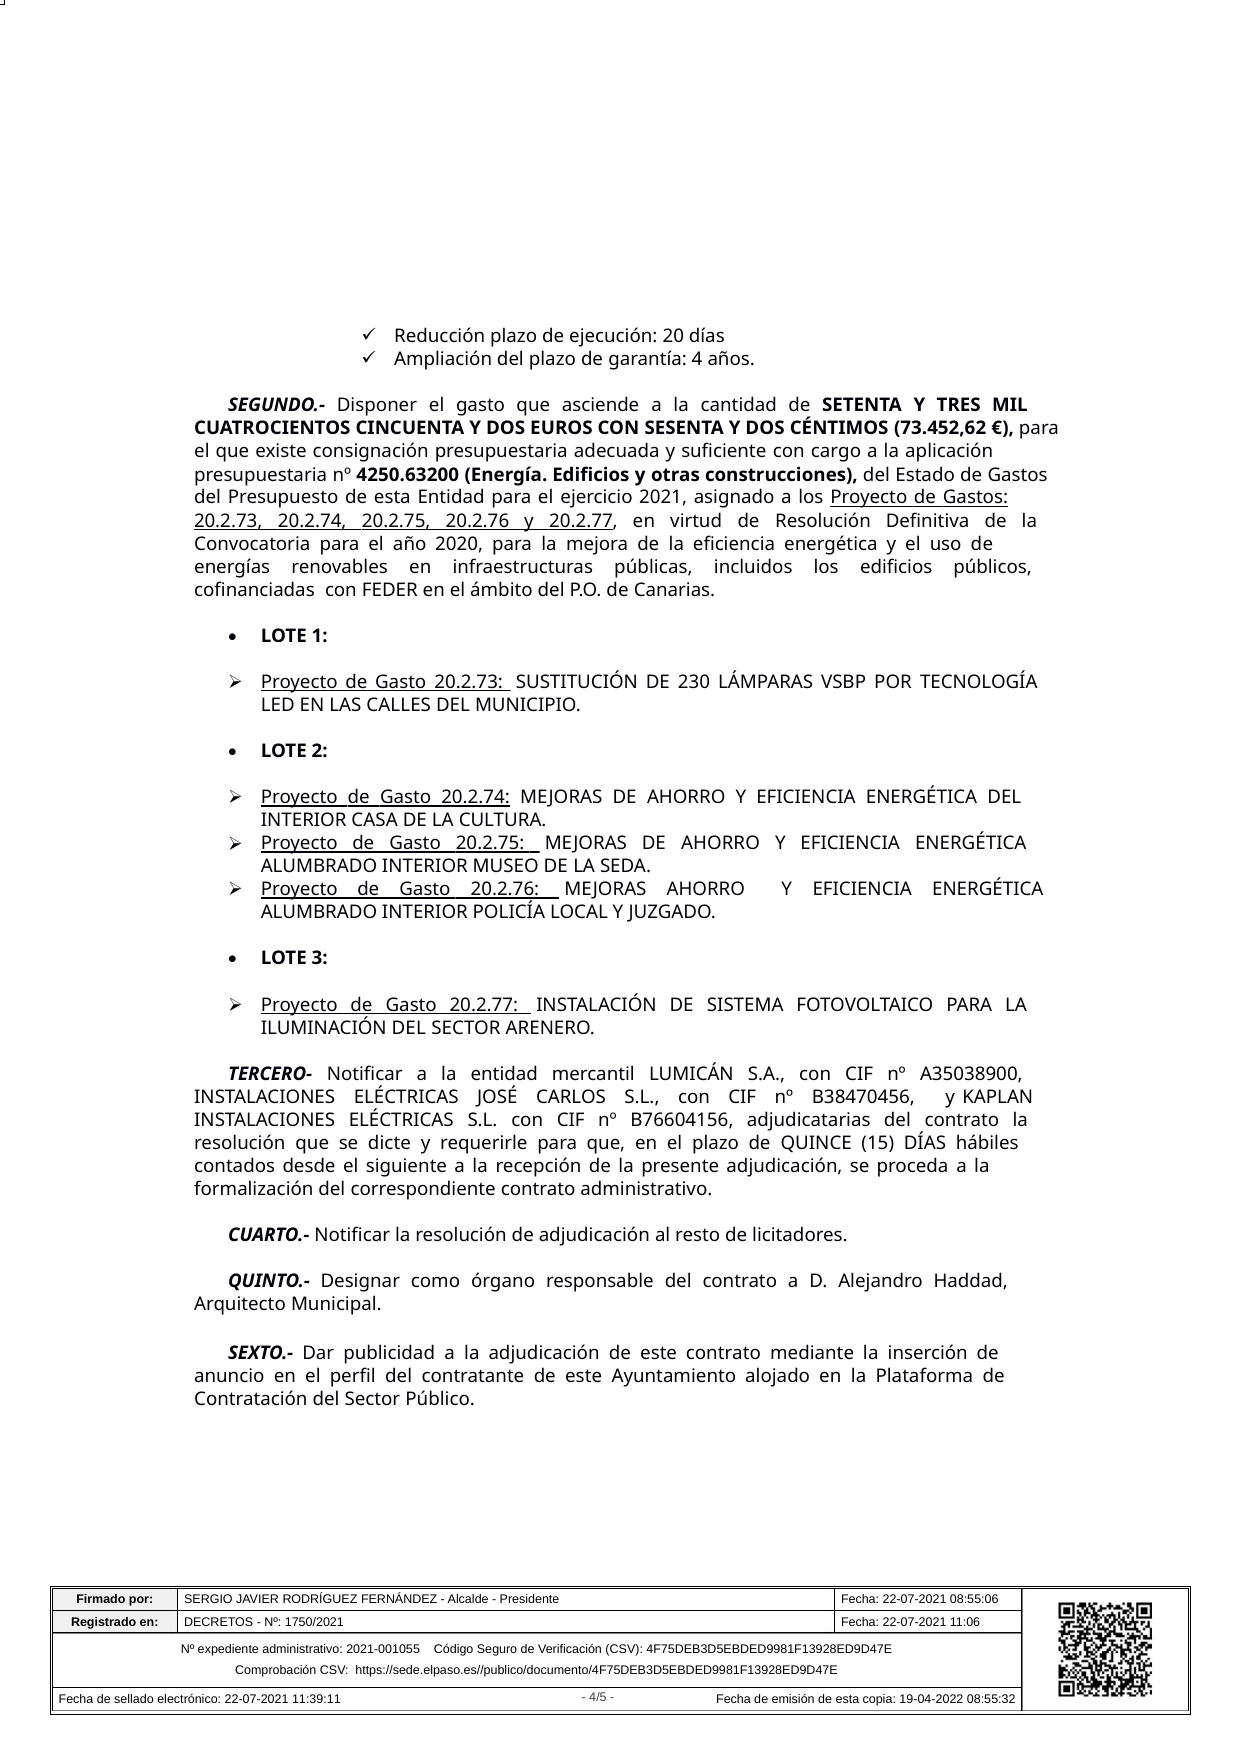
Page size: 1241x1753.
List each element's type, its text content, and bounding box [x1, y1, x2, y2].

text e [835, 1692, 842, 1706]
text ALUMBRADO INTERIOR POLICÍA LOCAL Y JUZGADO. [261, 901, 786, 923]
text EFICIENCIA ENERGÉTICA [812, 878, 1071, 900]
text Fecha: 22-07-2021 08:55:06 [841, 1593, 1022, 1607]
text 9 [906, 1692, 913, 1706]
text 1 [327, 1692, 333, 1706]
text s [842, 1692, 848, 1706]
text 1 [333, 1692, 359, 1706]
text a [133, 1692, 139, 1702]
text p [876, 1692, 882, 1706]
text Fecha: 22-07-2021 11:06 [841, 1615, 1022, 1629]
text e [723, 1692, 730, 1706]
text - [581, 1691, 589, 1705]
text 3 [309, 1692, 316, 1706]
text Arquitecto Municipal. [194, 1293, 1071, 1315]
text : [217, 1692, 224, 1706]
text 2 [949, 1692, 956, 1706]
picture [51, 1587, 1190, 1714]
text Nº expediente administrativo: 2021-001055 Código Seguro de Verificación (CSV): 4F75DEB3D5EBDED9981F13928ED9D47E [181, 1642, 918, 1656]
text SERGIO JAVIER RODRÍGUEZ FERNÁNDEZ - Alcalde - Presidente [184, 1593, 586, 1607]
text c [204, 1692, 211, 1706]
text Proyecto de Gasto 20.2.75: MEJORAS DE AHORRO Y EFICIENCIA ENERGÉTICA [261, 832, 1071, 854]
text m [778, 1692, 789, 1706]
text ➢ [228, 672, 261, 693]
text ALUMBRADO INTERIOR MUSEO DE LA SEDA. [261, 855, 1071, 877]
text 2 [1008, 1692, 1034, 1706]
text Proyecto de Gasto 20.2.77: INSTALACIÓN DE SISTEMA FOTOVOLTAICO PARA LA [261, 993, 1071, 1016]
text ✓ [361, 349, 394, 370]
text ó [188, 1692, 194, 1706]
text d [818, 1692, 825, 1706]
text h [79, 1692, 86, 1706]
text ➢ [228, 787, 261, 808]
text - [913, 1692, 917, 1706]
text 1 [281, 1692, 292, 1706]
text ✓ [361, 326, 394, 347]
text o [869, 1692, 876, 1706]
text ó [801, 1692, 807, 1706]
text 7 [249, 1692, 256, 1706]
text CUATROCIENTOS CINCUENTA Y DOS EUROS CON SESENTA Y DOS CÉNTIMOS (73.452,62 €), para [194, 416, 1072, 439]
text 9 [316, 1692, 323, 1706]
text cofinanciadas con FEDER en el ámbito del P.O. de Canarias. [194, 578, 1071, 601]
text presupuestaria nº 4250.63200 (Energía. Edificios y otras construcciones), del Estado de Gastos [194, 463, 1072, 486]
text Contratación del Sector Público. [194, 1387, 1071, 1410]
text a [885, 1692, 892, 1706]
text d [754, 1692, 761, 1706]
text c [730, 1692, 737, 1706]
text ➢ [228, 833, 261, 854]
text d [97, 1692, 103, 1706]
text ILUMINACIÓN DEL SECTOR ARENERO. [261, 1016, 1071, 1039]
text c [174, 1692, 180, 1706]
text 2 [935, 1692, 942, 1706]
text 0 [942, 1692, 949, 1706]
text anuncio en el perfil del contratante de este Ayuntamiento alojado en la Plataforma de [194, 1364, 1071, 1387]
text 2 [956, 1692, 967, 1706]
text o [211, 1692, 217, 1706]
text LOTE 3: [261, 947, 348, 969]
text Y [781, 878, 812, 900]
text 1 [899, 1692, 906, 1706]
text Comprobación CSV: https://sede.elpaso.es//publico/documento/4F75DEB3D5EBDED9981F13928ED9D47E [235, 1663, 918, 1677]
text INTERIOR CASA DE LA CULTURA. [261, 809, 1071, 831]
text el que existe consignación presupuestaria adecuada y suficiente con cargo a la aplicación [194, 440, 1072, 462]
text 5 [599, 1691, 610, 1705]
text : [323, 1692, 327, 1706]
text e [103, 1692, 114, 1706]
text Registrado en: [71, 1615, 177, 1629]
text LOTE 1: [261, 624, 348, 647]
text 2 [261, 1692, 267, 1706]
text LED EN LAS CALLES DEL MUNICIPIO. [261, 694, 1071, 716]
text 0 [917, 1692, 924, 1706]
text a [852, 1692, 862, 1706]
text 8 [973, 1692, 981, 1706]
text SEGUNDO.- Disponer el gasto que asciende a la cantidad de SETENTA Y TRES MIL [228, 393, 1072, 416]
text 4 [589, 1691, 596, 1698]
text 2 [224, 1692, 231, 1706]
text INSTALACIONES ELÉCTRICAS S.L. con CIF nº B76604156, adjudicatarias del contrato la [194, 1109, 1071, 1131]
text e [771, 1692, 778, 1706]
text Firmado por: [76, 1593, 172, 1607]
text • [228, 739, 261, 762]
text e [761, 1692, 771, 1706]
text 2 [274, 1692, 281, 1706]
text 2 [231, 1692, 238, 1706]
text • [228, 946, 261, 969]
text a [86, 1692, 97, 1706]
text c [862, 1692, 869, 1706]
text c [73, 1692, 79, 1706]
text F [716, 1692, 723, 1706]
text contados desde el siguiente a la recepción de la presente adjudicación, se proceda a la [194, 1155, 1071, 1177]
text 0.2.73, 20.2.74, 20.2.75, 20.2.76 y 20.2.77, en virtud de Resolución Definitiva de la [204, 509, 1071, 531]
text 5 [991, 1692, 998, 1706]
text 0 [967, 1692, 973, 1706]
text t [848, 1692, 852, 1706]
text Proyecto de Gasto 20.2.73: SUSTITUCIÓN DE 230 LÁMPARAS VSBP POR TECNOLOGÍA [261, 671, 1071, 693]
text y [945, 1085, 980, 1108]
text 0 [267, 1692, 274, 1706]
text n [807, 1692, 818, 1706]
text a [743, 1692, 754, 1706]
text - [931, 1692, 935, 1706]
text - [610, 1691, 633, 1705]
text resolución que se dicte y requerirle para que, en el plazo de QUINCE (15) DÍAS hábiles [194, 1132, 1071, 1154]
text e [120, 1692, 127, 1706]
text 5 [984, 1692, 991, 1706]
text LOTE 2: [261, 739, 348, 762]
text Reducción plazo de ejecución: 20 días [394, 325, 801, 347]
text INSTALACIONES ELÉCTRICAS JOSÉ CARLOS S.L., con CIF nº B38470456, KAPLAN [194, 1085, 945, 1108]
text del Presupuesto de esta Entidad para el ejercicio 2021, asignado a los Proyecto de Gastos: [194, 486, 1072, 508]
text CUARTO.- Notificar la resolución de adjudicación al resto de licitadores. [228, 1223, 905, 1246]
text 1 [299, 1692, 306, 1706]
text 1 [292, 1692, 299, 1706]
text e [66, 1692, 73, 1706]
text h [737, 1692, 743, 1706]
text Ampliación del plazo de garantía: 4 años. [394, 348, 801, 370]
text 0 [242, 1692, 249, 1706]
text 4 [589, 1699, 596, 1705]
text r [183, 1692, 188, 1706]
text formalización del correspondiente contrato administrativo. [194, 1178, 1071, 1200]
text QUINTO.- Designar como órgano responsable del contrato a D. Alejandro Haddad, [228, 1269, 1071, 1292]
text e [825, 1692, 835, 1706]
text DECRETOS - Nº: 1750/2021 [184, 1615, 586, 1629]
text INSTALACIONES ELÉCTRICAS JOSÉ CARLOS S.L., con CIF nº B38470456, KAPLAN [980, 1085, 1071, 1108]
text o [147, 1692, 157, 1706]
text • [228, 624, 261, 647]
text d [139, 1692, 147, 1706]
text ➢ [228, 995, 261, 1015]
text Proyecto de Gasto 20.2.76: MEJORAS AHORRO [261, 878, 781, 900]
text energías renovables en infraestructuras públicas, incluidos los edificios públicos, [194, 555, 1071, 578]
text e [157, 1692, 164, 1706]
text 3 [1001, 1692, 1008, 1706]
text : [892, 1692, 899, 1706]
text TERCERO- Notificar a la entidad mercantil LUMICÁN S.A., con CIF nº A35038900, [228, 1062, 1071, 1085]
text SEXTO.- Dar publicidad a la adjudicación de este contrato mediante la inserción de [228, 1341, 1071, 1364]
text Convocatoria para el año 2020, para la mejora de la eficiencia energética y el uso de [194, 532, 1071, 554]
text Proyecto de Gasto 20.2.74: MEJORAS DE AHORRO Y EFICIENCIA ENERGÉTICA DEL [261, 786, 1071, 808]
text 2 [194, 509, 204, 529]
text s [791, 1692, 798, 1706]
text e [167, 1692, 174, 1706]
text - [256, 1692, 261, 1706]
text - [238, 1692, 242, 1706]
text ➢ [228, 879, 261, 900]
text s [114, 1692, 120, 1706]
text n [194, 1692, 201, 1706]
text F [58, 1692, 66, 1706]
text 4 [924, 1692, 931, 1700]
